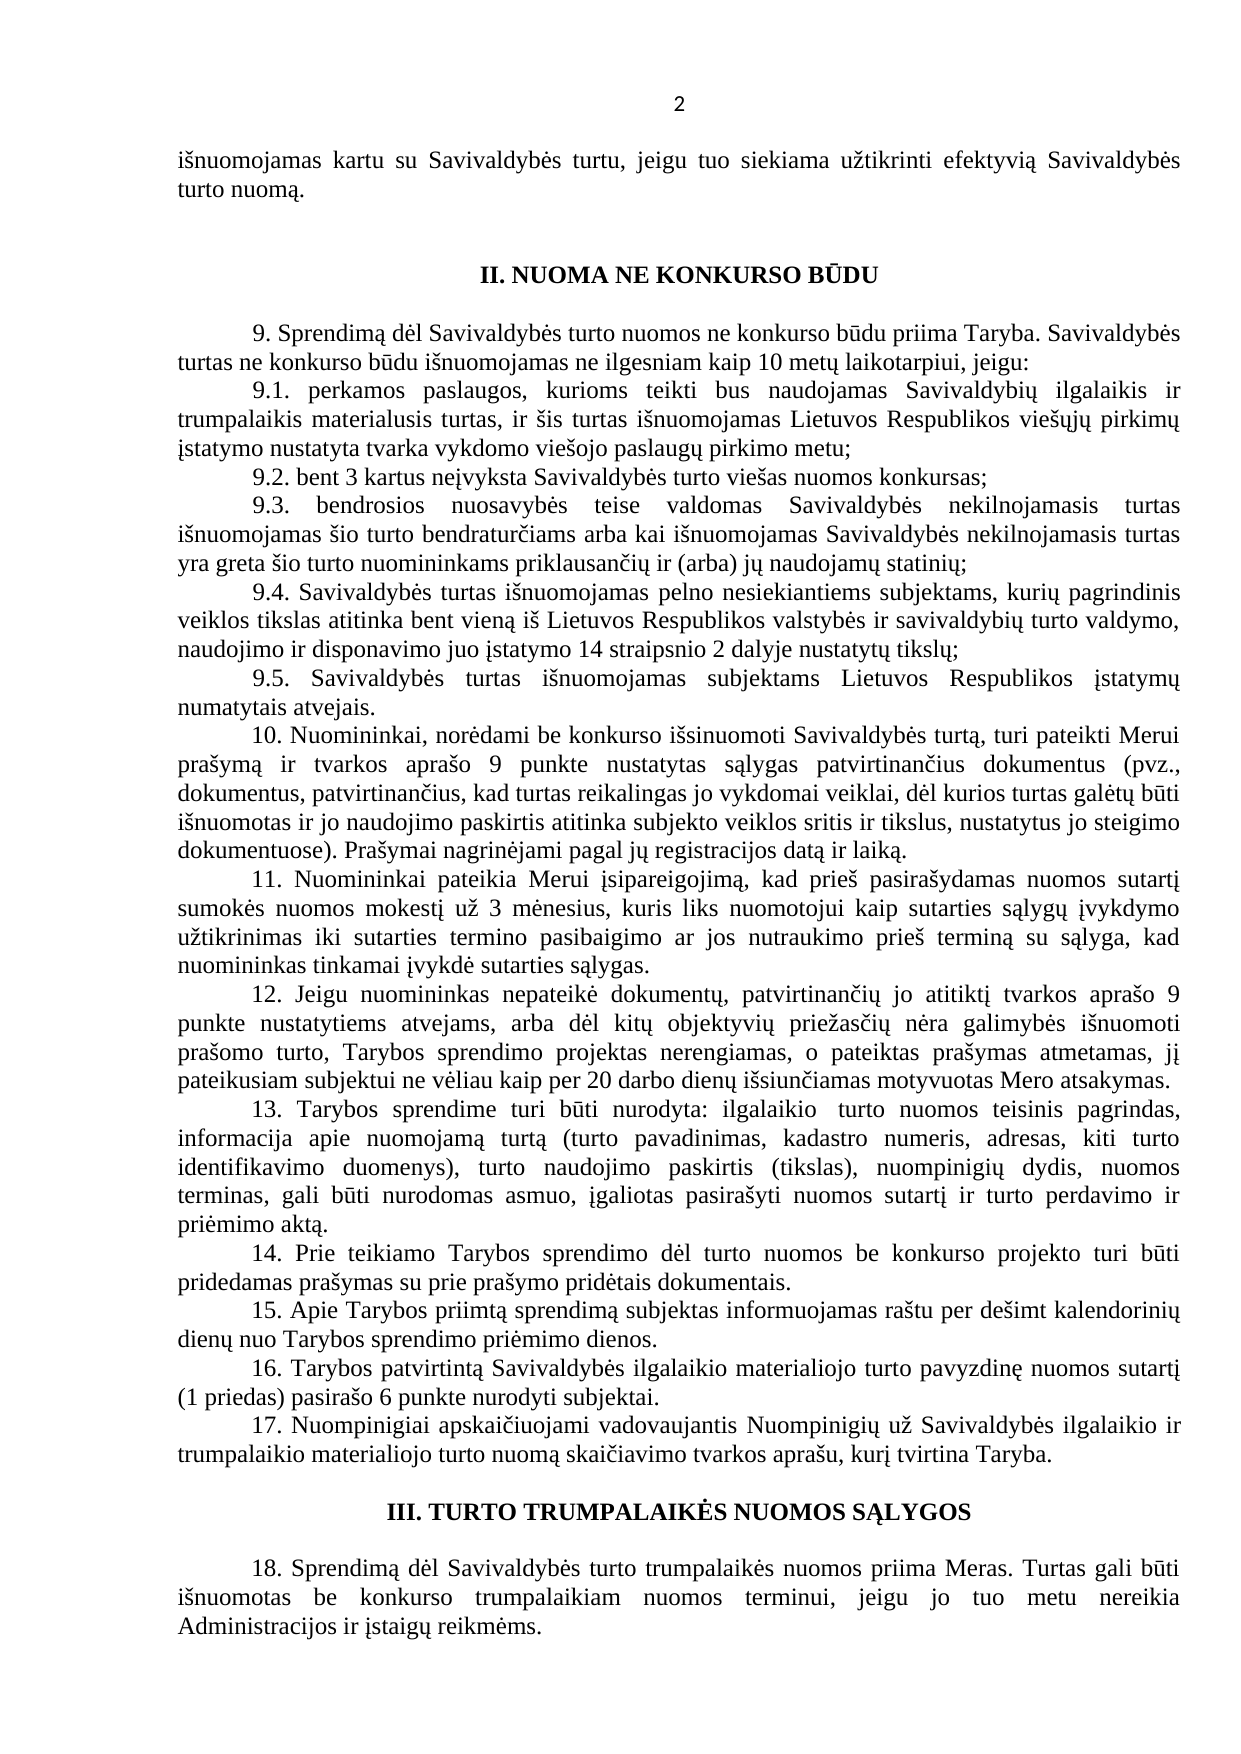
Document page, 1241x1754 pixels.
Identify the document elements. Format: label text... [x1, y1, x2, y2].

text 16. Tarybos patvirtintą Savivaldybės ilgalaikio materialiojo turto pavyzdinę nuomos sutartį (1 priedas) pasirašo 6 punkte nurodyti subjektai. [177, 1353, 1181, 1410]
text 9.1. perkamos paslaugos, kurioms teikti bus naudojamas Savivaldybių ilgalaikis ir trumpalaikis materialusis turtas, ir šis turtas išnuomojamas Lietuvos Respublikos viešųjų pirkimų įstatymo nustatyta tvarka vykdomo viešojo paslaugų pirkimo metu; [177, 375, 1181, 462]
text 14. Prie teikiamo Tarybos sprendimo dėl turto nuomos be konkurso projekto turi būti pridedamas prašymas su prie prašymo pridėtais dokumentais. [177, 1238, 1181, 1295]
text 9. Sprendimą dėl Savivaldybės turto nuomos ne konkurso būdu priima Taryba. Savivaldybės turtas ne konkurso būdu išnuomojamas ne ilgesniam kaip 10 metų laikotarpiui, jeigu: [177, 318, 1181, 375]
text 11. Nuomininkai pateikia Merui įsipareigojimą, kad prieš pasirašydamas nuomos sutartį sumokės nuomos mokestį už 3 mėnesius, kuris liks nuomotojui kaip sutarties sąlygų įvykdymo užtikrinimas iki sutarties termino pasibaigimo ar jos nutraukimo prieš terminą su sąlyga, kad nuomininkas tinkamai įvykdė sutarties sąlygas. [177, 864, 1181, 979]
text III. TURTO TRUMPALAIKĖS NUOMOS SĄLYGOS [177, 1497, 1181, 1525]
text 15. Apie Tarybos priimtą sprendimą subjektas informuojamas raštu per dešimt kalendorinių dienų nuo Tarybos sprendimo priėmimo dienos. [177, 1295, 1181, 1353]
text 18. Sprendimą dėl Savivaldybės turto trumpalaikės nuomos priima Meras. Turtas gali būti išnuomotas be konkurso trumpalaikiam nuomos terminui, jeigu jo tuo metu nereikia Administracijos ir įstaigų reikmėms. [177, 1553, 1181, 1640]
text 12. Jeigu nuomininkas nepateikė dokumentų, patvirtinančių jo atitiktį tvarkos aprašo 9 punkte nustatytiems atvejams, arba dėl kitų objektyvių priežasčių nėra galimybės išnuomoti prašomo turto, Tarybos sprendimo projektas nerengiamas, o pateiktas prašymas atmetamas, jį pateikusiam subjektui ne vėliau kaip per 20 darbo dienų išsiunčiamas motyvuotas Mero atsakymas. [177, 979, 1181, 1094]
text 9.5. Savivaldybės turtas išnuomojamas subjektams Lietuvos Respublikos įstatymų numatytais atvejais. [177, 663, 1181, 720]
text 10. Nuomininkai, norėdami be konkurso išsinuomoti Savivaldybės turtą, turi pateikti Merui prašymą ir tvarkos aprašo 9 punkte nustatytas sąlygas patvirtinančius dokumentus (pvz., dokumentus, patvirtinančius, kad turtas reikalingas jo vykdomai veiklai, dėl kurios turtas galėtų būti išnuomotas ir jo naudojimo paskirtis atitinka subjekto veiklos sritis ir tikslus, nustatytus jo steigimo dokumentuose). Prašymai nagrinėjami pagal jų registracijos datą ir laiką. [177, 720, 1181, 864]
text išnuomojamas kartu su Savivaldybės turtu, jeigu tuo siekiama užtikrinti efektyvią Savivaldybės turto nuomą. [177, 145, 1181, 203]
text 13. Tarybos sprendime turi būti nurodyta: ilgalaikio turto nuomos teisinis pagrindas, informacija apie nuomojamą turtą (turto pavadinimas, kadastro numeris, adresas, kiti turto identifikavimo duomenys), turto naudojimo paskirtis (tikslas), nuompinigių dydis, nuomos terminas, gali būti nurodomas asmuo, įgaliotas pasirašyti nuomos sutartį ir turto perdavimo ir priėmimo aktą. [177, 1094, 1181, 1238]
text 9.3. bendrosios nuosavybės teise valdomas Savivaldybės nekilnojamasis turtas išnuomojamas šio turto bendraturčiams arba kai išnuomojamas Savivaldybės nekilnojamasis turtas yra greta šio turto nuomininkams priklausančių ir (arba) jų naudojamų statinių; [177, 490, 1181, 577]
text II. NUOMA NE KONKURSO BŪDU [177, 260, 1181, 289]
text 9.2. bent 3 kartus neįvyksta Savivaldybės turto viešas nuomos konkursas; [177, 462, 1181, 490]
text 17. Nuompinigiai apskaičiuojami vadovaujantis Nuompinigių už Savivaldybės ilgalaikio ir trumpalaikio materialiojo turto nuomą skaičiavimo tvarkos aprašu, kurį tvirtina Taryba. [177, 1410, 1181, 1468]
text 9.4. Savivaldybės turtas išnuomojamas pelno nesiekiantiems subjektams, kurių pagrindinis veiklos tikslas atitinka bent vieną iš Lietuvos Respublikos valstybės ir savivaldybių turto valdymo, naudojimo ir disponavimo juo įstatymo 14 straipsnio 2 dalyje nustatytų tikslų; [177, 577, 1181, 663]
